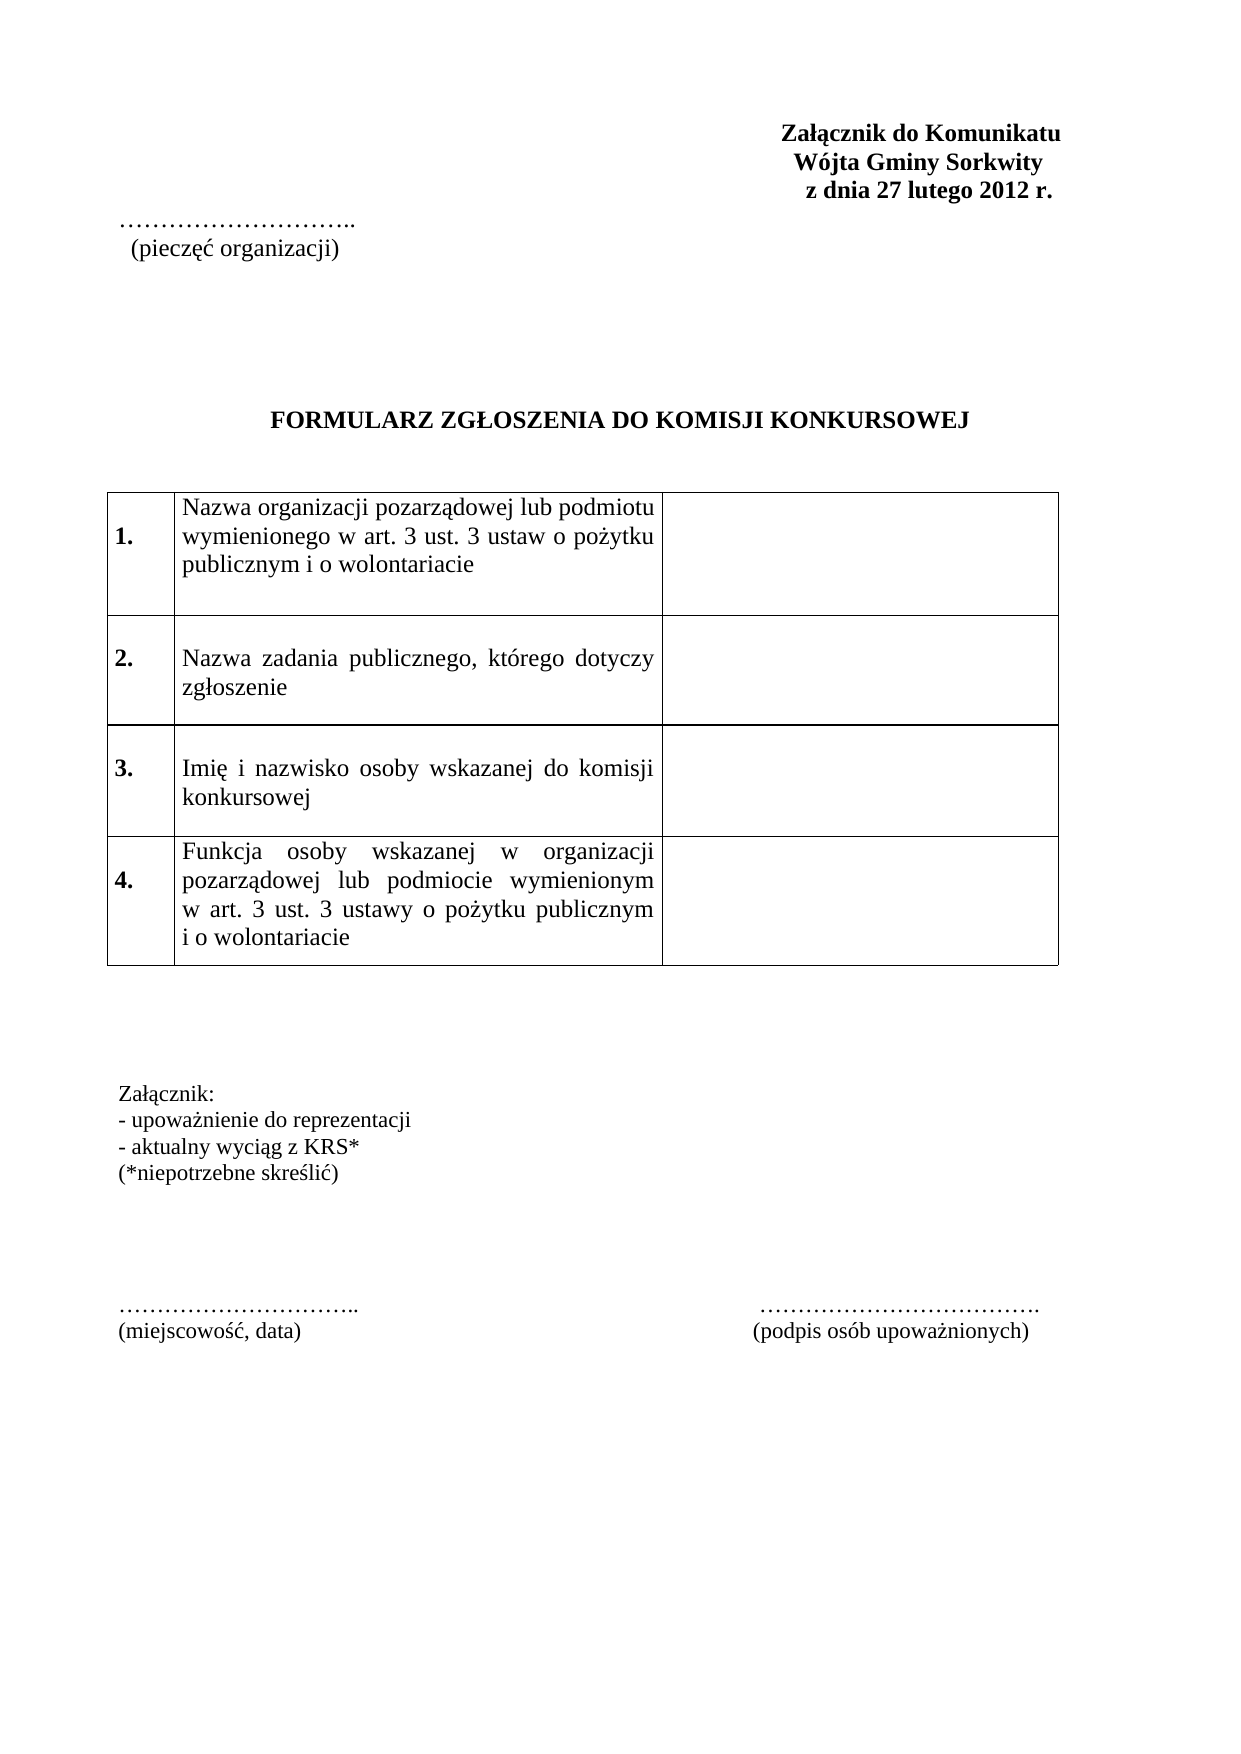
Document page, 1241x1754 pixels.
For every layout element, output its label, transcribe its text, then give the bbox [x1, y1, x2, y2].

text - upoważnienie do reprezentacji [118, 1107, 1122, 1133]
text ……………………….. [118, 204, 1122, 233]
text (miejscowość, data) (podpis osób upoważnionych) [118, 1317, 1122, 1344]
table_header [663, 493, 1058, 615]
text (*niepotrzebne skreślić) [118, 1159, 1122, 1186]
table_cell 4. [108, 837, 174, 965]
table_cell 3. [108, 726, 174, 836]
text ………………………….. ………………………………. [118, 1291, 1122, 1317]
text Załącznik: [118, 1080, 1122, 1107]
text - aktualny wyciąg z KRS* [118, 1133, 1122, 1159]
table_cell [663, 616, 1058, 724]
table_header Nazwa organizacji pozarządowej lub podmiotu wymienionego w art. 3 ust. 3 ustaw o pożytku publicznym i o wolontariacie [175, 493, 662, 615]
table_cell Imię i nazwisko osoby wskazanej do komisji konkursowej [175, 726, 662, 836]
table_cell Nazwa zadania publicznego, którego dotyczy zgłoszenie [175, 616, 662, 724]
text z dnia 27 lutego 2012 r. [118, 176, 1122, 204]
text Załącznik do Komunikatu [118, 118, 1122, 147]
table_cell Funkcja osoby wskazanej w organizacji pozarządowej lub podmiocie wymienionym w art. 3 ust. 3 ustawy o pożytku publicznym i o wolontariacie [175, 837, 662, 965]
text FORMULARZ ZGŁOSZENIA DO KOMISJI KONKURSOWEJ [118, 406, 1122, 434]
table_header 1. [108, 493, 174, 615]
text (pieczęć organizacji) [118, 233, 1122, 262]
table_cell [663, 726, 1058, 836]
table_cell 2. [108, 616, 174, 724]
table_cell [663, 837, 1058, 965]
text Wójta Gminy Sorkwity [118, 147, 1122, 176]
